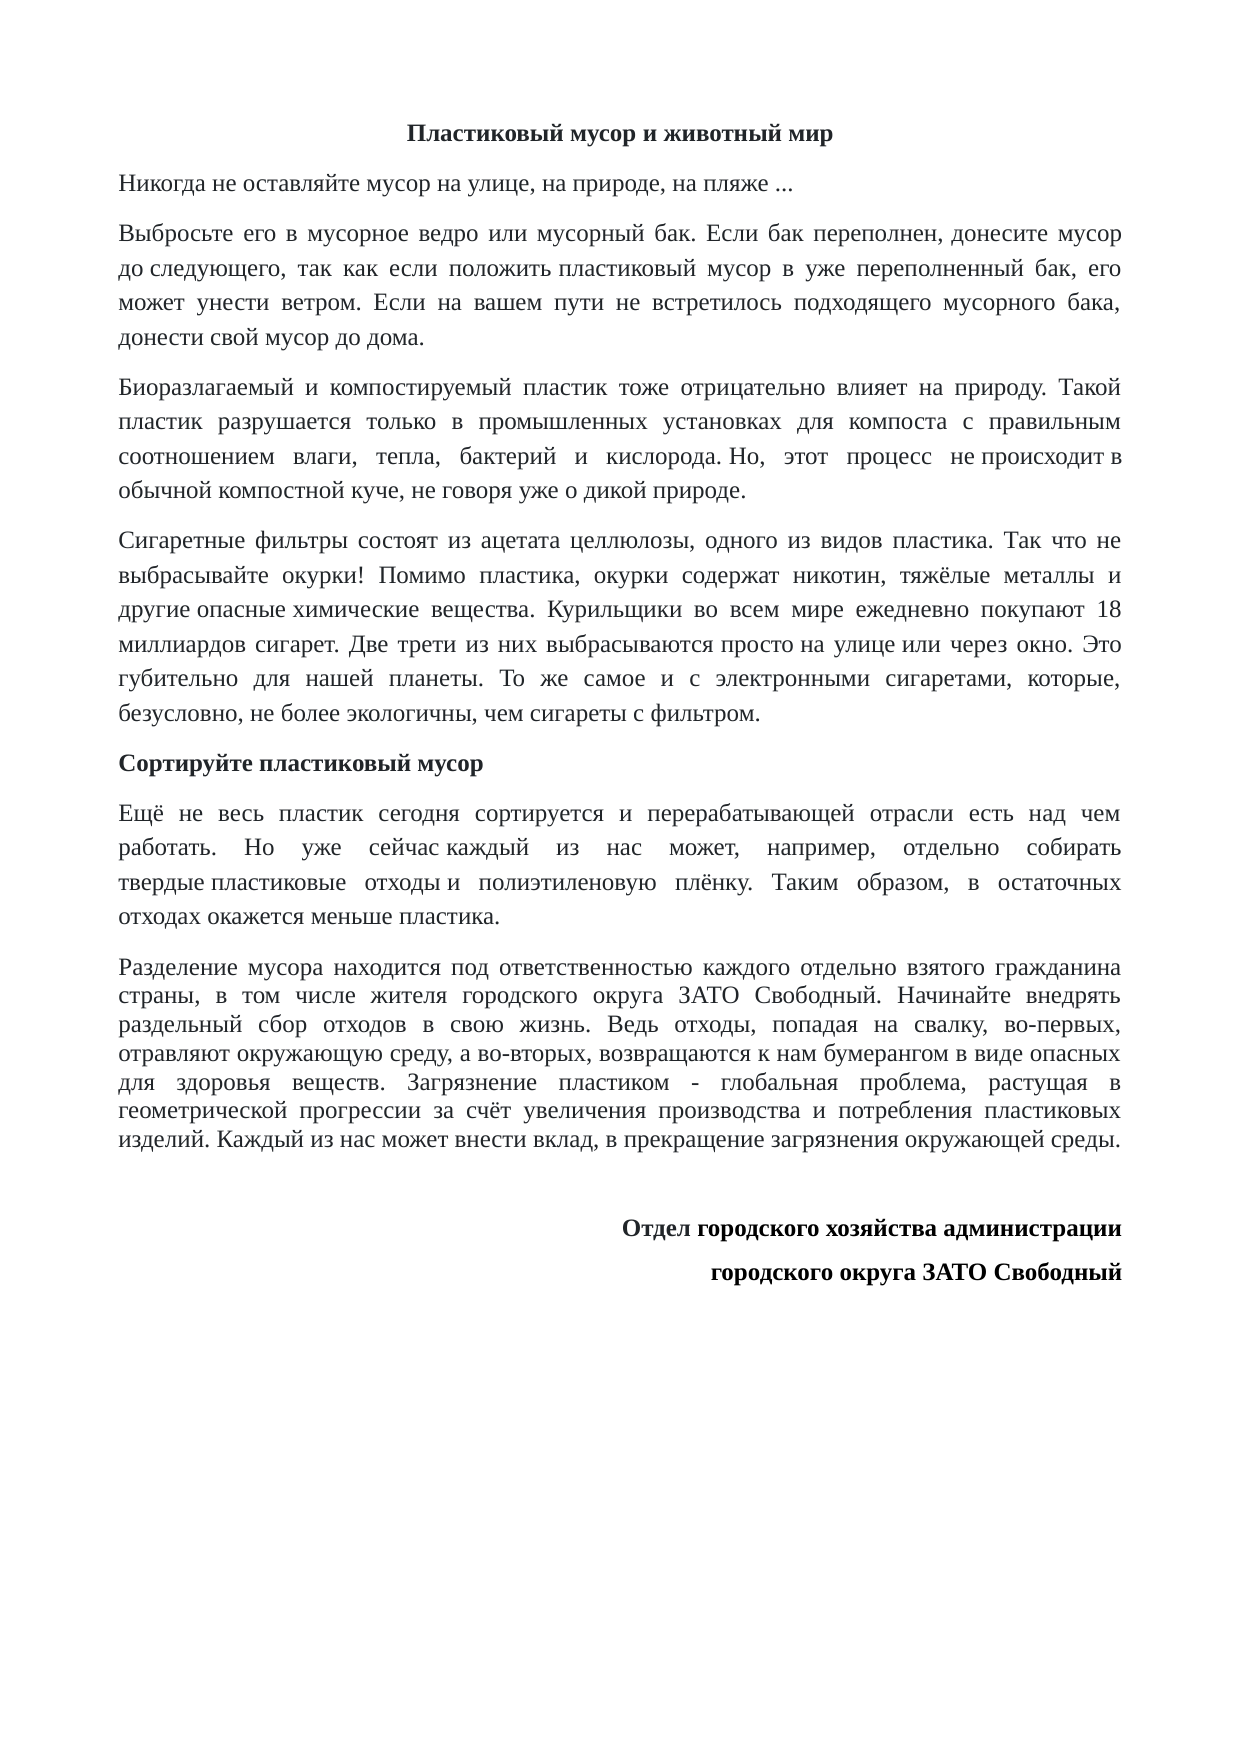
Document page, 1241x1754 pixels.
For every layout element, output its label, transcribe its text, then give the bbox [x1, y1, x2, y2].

text Ещё не весь пластик сегодня сортируется и перерабатывающей отрасли есть над чем работать. Но уже сейчас каждый из нас может, например, отдельно собирать твердые пластиковые отходы и полиэтиленовую плёнку. Таким образом, в остаточных отходах окажется меньше пластика. [118, 798, 1122, 930]
text Отдел городского хозяйства администрации [118, 1213, 1122, 1242]
text Биоразлагаемый и компостируемый пластик тоже отрицательно влияет на природу. Такой пластик разрушается только в промышленных установках для компоста с правильным соотношением влаги, тепла, бактерий и кислорода. Но, этот процесс не происходит в обычной компостной куче, не говоря уже о дикой природе. [118, 372, 1122, 504]
text Сигаретные фильтры состоят из ацетата целлюлозы, одного из видов пластика. Так что не выбрасывайте окурки! Помимо пластика, окурки содержат никотин, тяжёлые металлы и другие опасные химические вещества. Курильщики во всем мире ежедневно покупают 18 миллиардов сигарет. Две трети из них выбрасываются просто на улице или через окно. Это губительно для нашей планеты. То же самое и с электронными сигаретами, которые, безусловно, не более экологичны, чем сигареты с фильтром. [118, 525, 1122, 727]
text Пластиковый мусор и животный мир [118, 118, 1122, 147]
text Сортируйте пластиковый мусор [118, 748, 1122, 777]
text Разделение мусора находится под ответственностью каждого отдельно взятого гражданина страны, в том числе жителя городского округа ЗАТО Свободный. Начинайте внедрять раздельный сбор отходов в свою жизнь. Ведь отходы, попадая на свалку, во-первых, отравляют окружающую среду, а во-вторых, возвращаются к нам бумерангом в виде опасных для здоровья веществ. Загрязнение пластиком - глобальная проблема, растущая в геометрической прогрессии за счёт увеличения производства и потребления пластиковых изделий. Каждый из нас может внести вклад, в прекращение загрязнения окружающей среды. [118, 952, 1122, 1153]
text Выбросьте его в мусорное ведро или мусорный бак. Если бак переполнен, донесите мусор до следующего, так как если положить пластиковый мусор в уже переполненный бак, его может унести ветром. Если на вашем пути не встретилось подходящего мусорного бака, донести свой мусор до дома. [118, 218, 1122, 351]
text городского округа ЗАТО Свободный [118, 1257, 1122, 1286]
text Никогда не оставляйте мусор на улице, на природе, на пляже ... [118, 168, 1122, 197]
